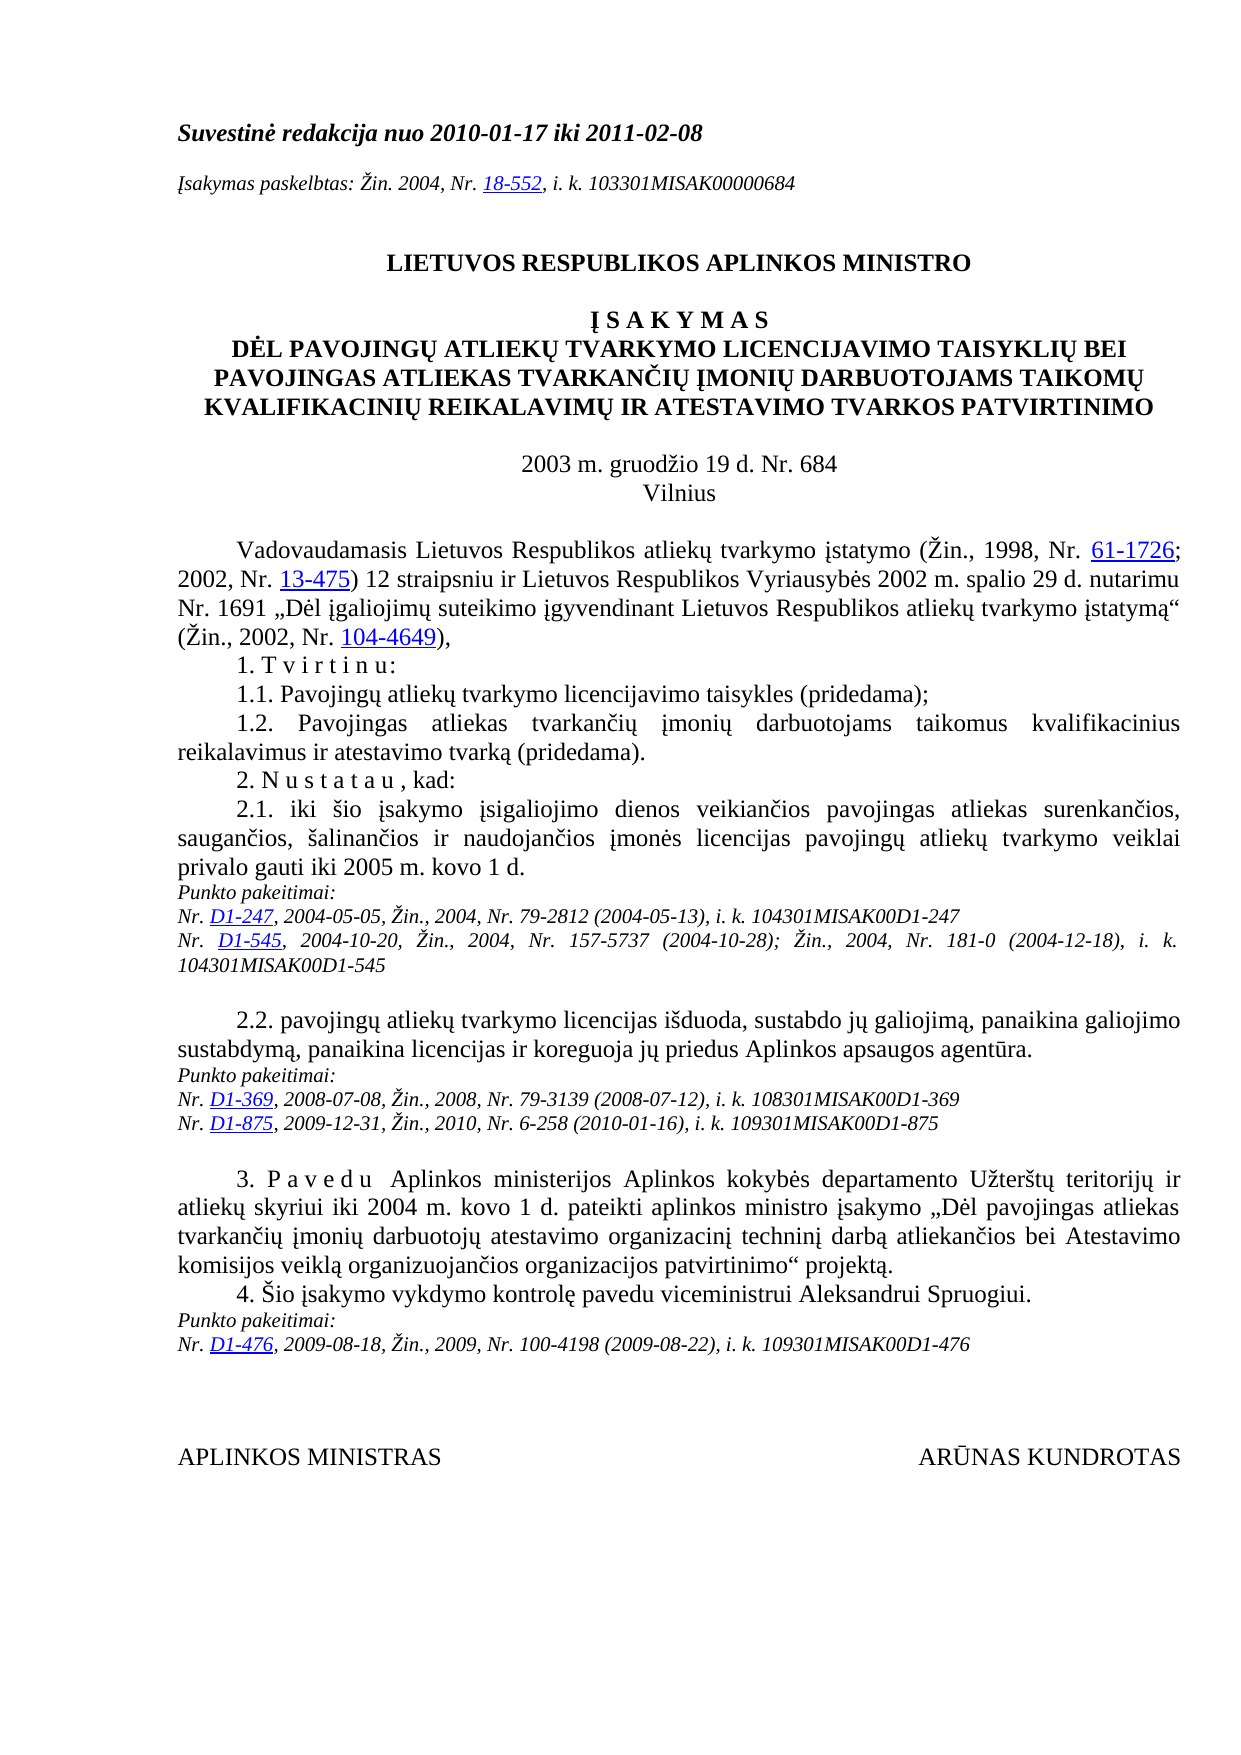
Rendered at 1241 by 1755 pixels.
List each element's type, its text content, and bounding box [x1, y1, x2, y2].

text Nr. D1-476, 2009-08-18, Žin., 2009, Nr. 100-4198 (2009-08-22), i. k. 109301MISAK00D1-476 [177, 1332, 1181, 1356]
text Suvestinė redakcija nuo 2010-01-17 iki 2011-02-08 [177, 118, 1181, 147]
text Nr. D1-545, 2004-10-20, Žin., 2004, Nr. 157-5737 (2004-10-28); Žin., 2004, Nr. 181-0 (2004-12-18), i. k. 104301MISAK00D1-545 [177, 928, 1181, 977]
text LIETUVOS RESPUBLIKOS APLINKOS MINISTRO [177, 248, 1181, 277]
text 1.2. Pavojingas atliekas tvarkančių įmonių darbuotojams taikomus kvalifikacinius reikalavimus ir atestavimo tvarką (pridedama). [177, 708, 1181, 765]
text 3. Pavedu Aplinkos ministerijos Aplinkos kokybės departamento Užterštų teritorijų ir atliekų skyriui iki 2004 m. kovo 1 d. pateikti aplinkos ministro įsakymo „Dėl pavojingas atliekas tvarkančių įmonių darbuotojų atestavimo organizacinį techninį darbą atliekančios bei Atestavimo komisijos veiklą organizuojančios organizacijos patvirtinimo“ projektą. [177, 1164, 1181, 1279]
text Punkto pakeitimai: [177, 880, 1181, 904]
text Vadovaudamasis Lietuvos Respublikos atliekų tvarkymo įstatymo (Žin., 1998, Nr. 61-1726; 2002, Nr. 13-475) 12 straipsniu ir Lietuvos Respublikos Vyriausybės 2002 m. spalio 29 d. nutarimu Nr. 1691 „Dėl įgaliojimų suteikimo įgyvendinant Lietuvos Respublikos atliekų tvarkymo įstatymą“ (Žin., 2002, Nr. 104-4649), [177, 535, 1181, 650]
text Į S A K Y M A S [177, 305, 1181, 334]
text 2.2. pavojingų atliekų tvarkymo licencijas išduoda, sustabdo jų galiojimą, panaikina galiojimo sustabdymą, panaikina licencijas ir koreguoja jų priedus Aplinkos apsaugos agentūra. [177, 1005, 1181, 1063]
text 1.1. Pavojingų atliekų tvarkymo licencijavimo taisykles (pridedama); [177, 679, 1181, 708]
text 1. Tvirtinu: [177, 650, 1181, 679]
text Nr. D1-247, 2004-05-05, Žin., 2004, Nr. 79-2812 (2004-05-13), i. k. 104301MISAK00D1-247 [177, 904, 1181, 928]
text Įsakymas paskelbtas: Žin. 2004, Nr. 18-552, i. k. 103301MISAK00000684 [177, 171, 1181, 195]
text 2.1. iki šio įsakymo įsigaliojimo dienos veikiančios pavojingas atliekas surenkančios, saugančios, šalinančios ir naudojančios įmonės licencijas pavojingų atliekų tvarkymo veiklai privalo gauti iki 2005 m. kovo 1 d. [177, 794, 1181, 880]
text 4. Šio įsakymo vykdymo kontrolę pavedu viceministrui Aleksandrui Spruogiui. [177, 1279, 1181, 1307]
text 2003 m. gruodžio 19 d. Nr. 684 [177, 449, 1181, 478]
text Nr. D1-369, 2008-07-08, Žin., 2008, Nr. 79-3139 (2008-07-12), i. k. 108301MISAK00D1-369 [177, 1087, 1181, 1111]
text Nr. D1-875, 2009-12-31, Žin., 2010, Nr. 6-258 (2010-01-16), i. k. 109301MISAK00D1-875 [177, 1111, 1181, 1135]
text APLINKOS MINISTRAS ARŪNAS KUNDROTAS [177, 1442, 1181, 1471]
text Punkto pakeitimai: [177, 1307, 1181, 1332]
text Vilnius [177, 478, 1181, 507]
text DĖL PAVOJINGŲ ATLIEKŲ TVARKYMO LICENCIJAVIMO TAISYKLIŲ BEI PAVOJINGAS ATLIEKAS TVARKANČIŲ ĮMONIŲ DARBUOTOJAMS TAIKOMŲ KVALIFIKACINIŲ REIKALAVIMŲ IR ATESTAVIMO TVARKOS PATVIRTINIMO [177, 334, 1181, 420]
text 2. Nustatau, kad: [177, 765, 1181, 794]
text Punkto pakeitimai: [177, 1063, 1181, 1087]
